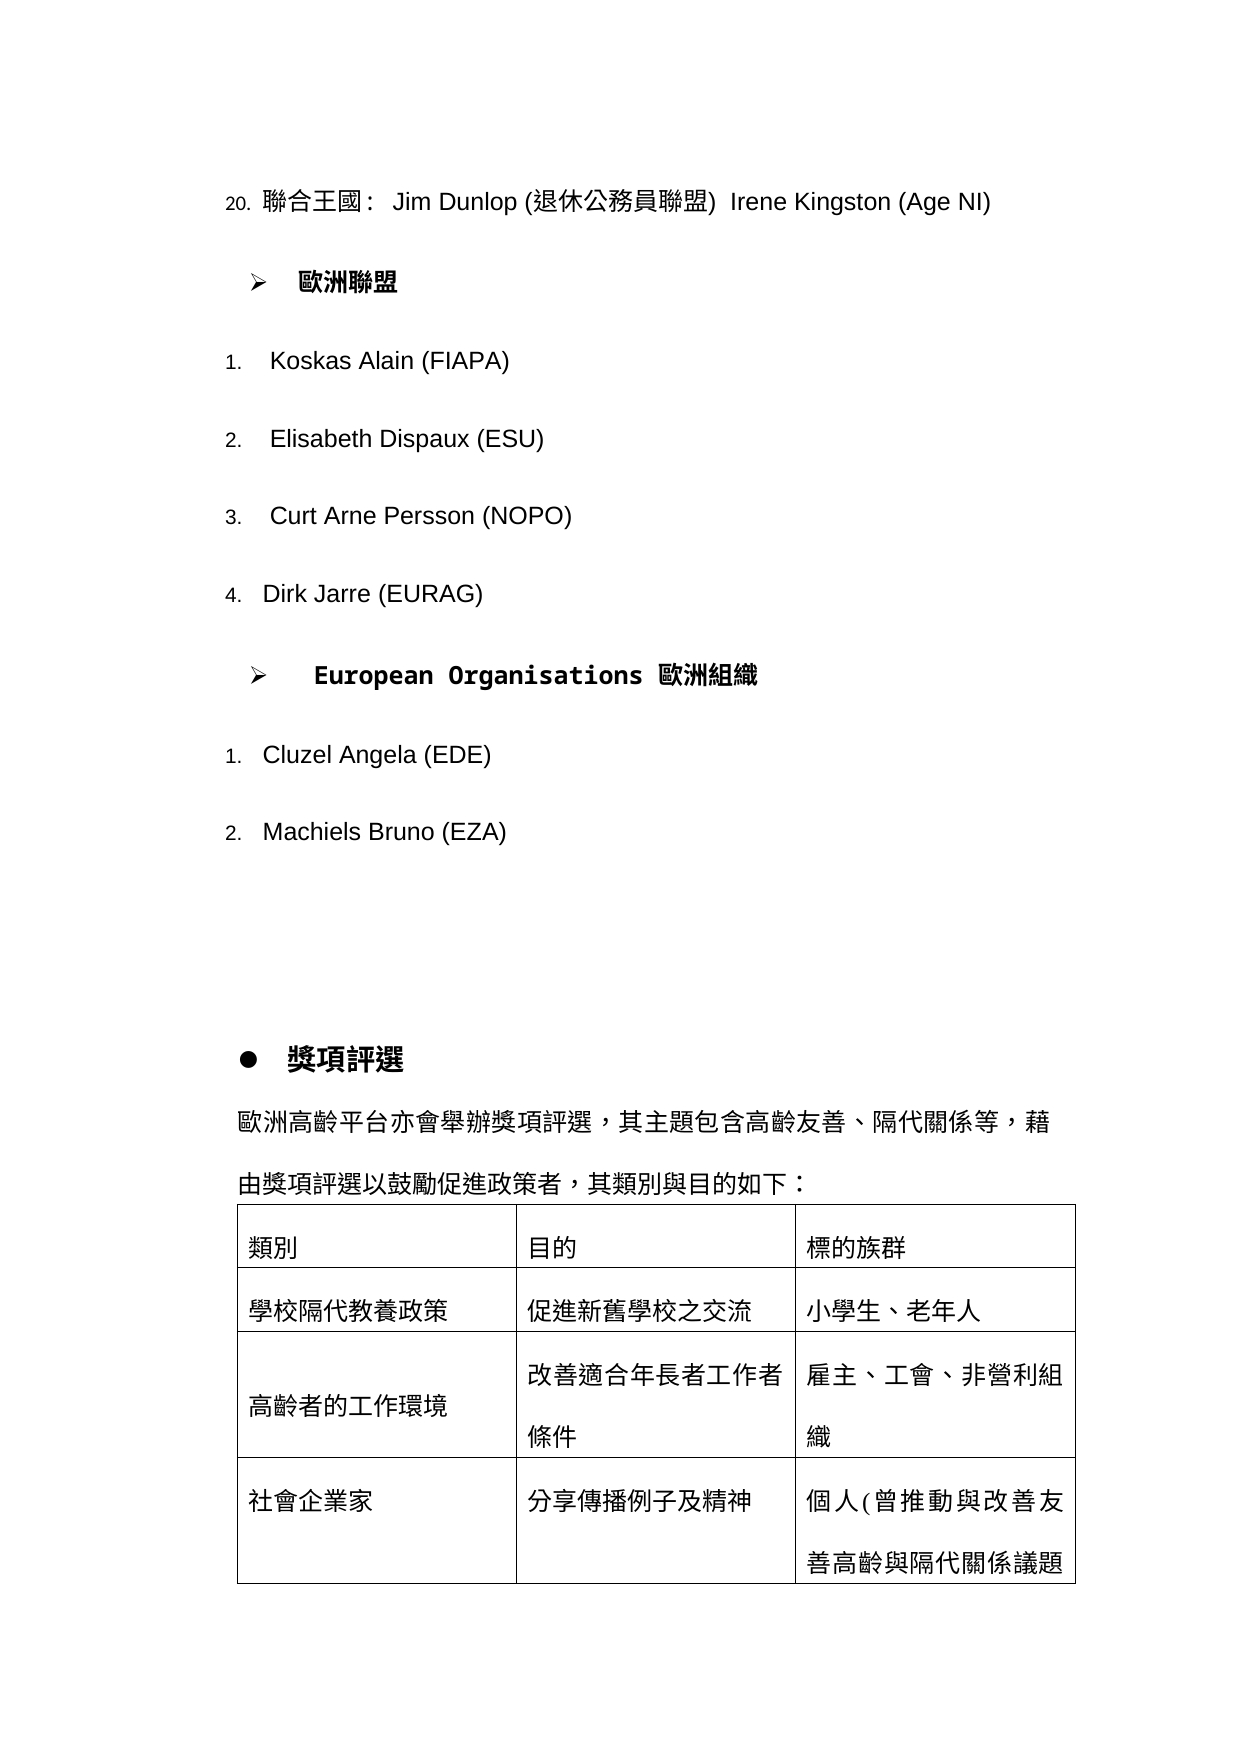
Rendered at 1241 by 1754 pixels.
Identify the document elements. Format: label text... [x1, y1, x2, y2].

list Dirk Jarre (EURAG) [225, 552, 1053, 614]
list 獎項評選 [237, 1016, 1053, 1079]
list Koskas Alain (FIAPA) [225, 319, 1053, 382]
table_cell 個人(曾推動與改善友善高齡與隔代關係議題 [796, 1458, 1075, 1583]
table_cell 促進新舊學校之交流 [517, 1268, 795, 1331]
table_cell 社會企業家 [238, 1458, 516, 1583]
table_cell 小學生、老年人 [796, 1268, 1075, 1331]
list Machiels Bruno (EZA) [225, 790, 1053, 852]
table_header 類別 [238, 1205, 516, 1267]
list Cluzel Angela (EDE) [225, 712, 1053, 775]
list Elisabeth Dispaux (ESU) [225, 397, 1053, 459]
table_cell 分享傳播例子及精神 [517, 1458, 795, 1583]
table_cell 學校隔代教養政策 [238, 1268, 516, 1331]
text 歐洲高齡平台亦會舉辦獎項評選，其主題包含高齡友善、隔代關係等，藉由獎項評選以鼓勵促進政策者，其類別與目的如下： [237, 1079, 1053, 1204]
table_cell 改善適合年長者工作者條件 [517, 1332, 795, 1457]
list Curt Arne Persson (NOPO) [225, 474, 1053, 537]
table_header 標的族群 [796, 1205, 1075, 1267]
table_cell 高齡者的工作環境 [238, 1332, 516, 1457]
list European Organisations 歐洲組織 [248, 632, 1053, 694]
table_cell 雇主、工會、非營利組織 [796, 1332, 1075, 1457]
list 聯合王國: Jim Dunlop (退休公務員聯盟) Irene Kingston (Age NI) [225, 158, 1053, 221]
table_header 目的 [517, 1205, 795, 1267]
list 歐洲聯盟 [248, 239, 1053, 301]
